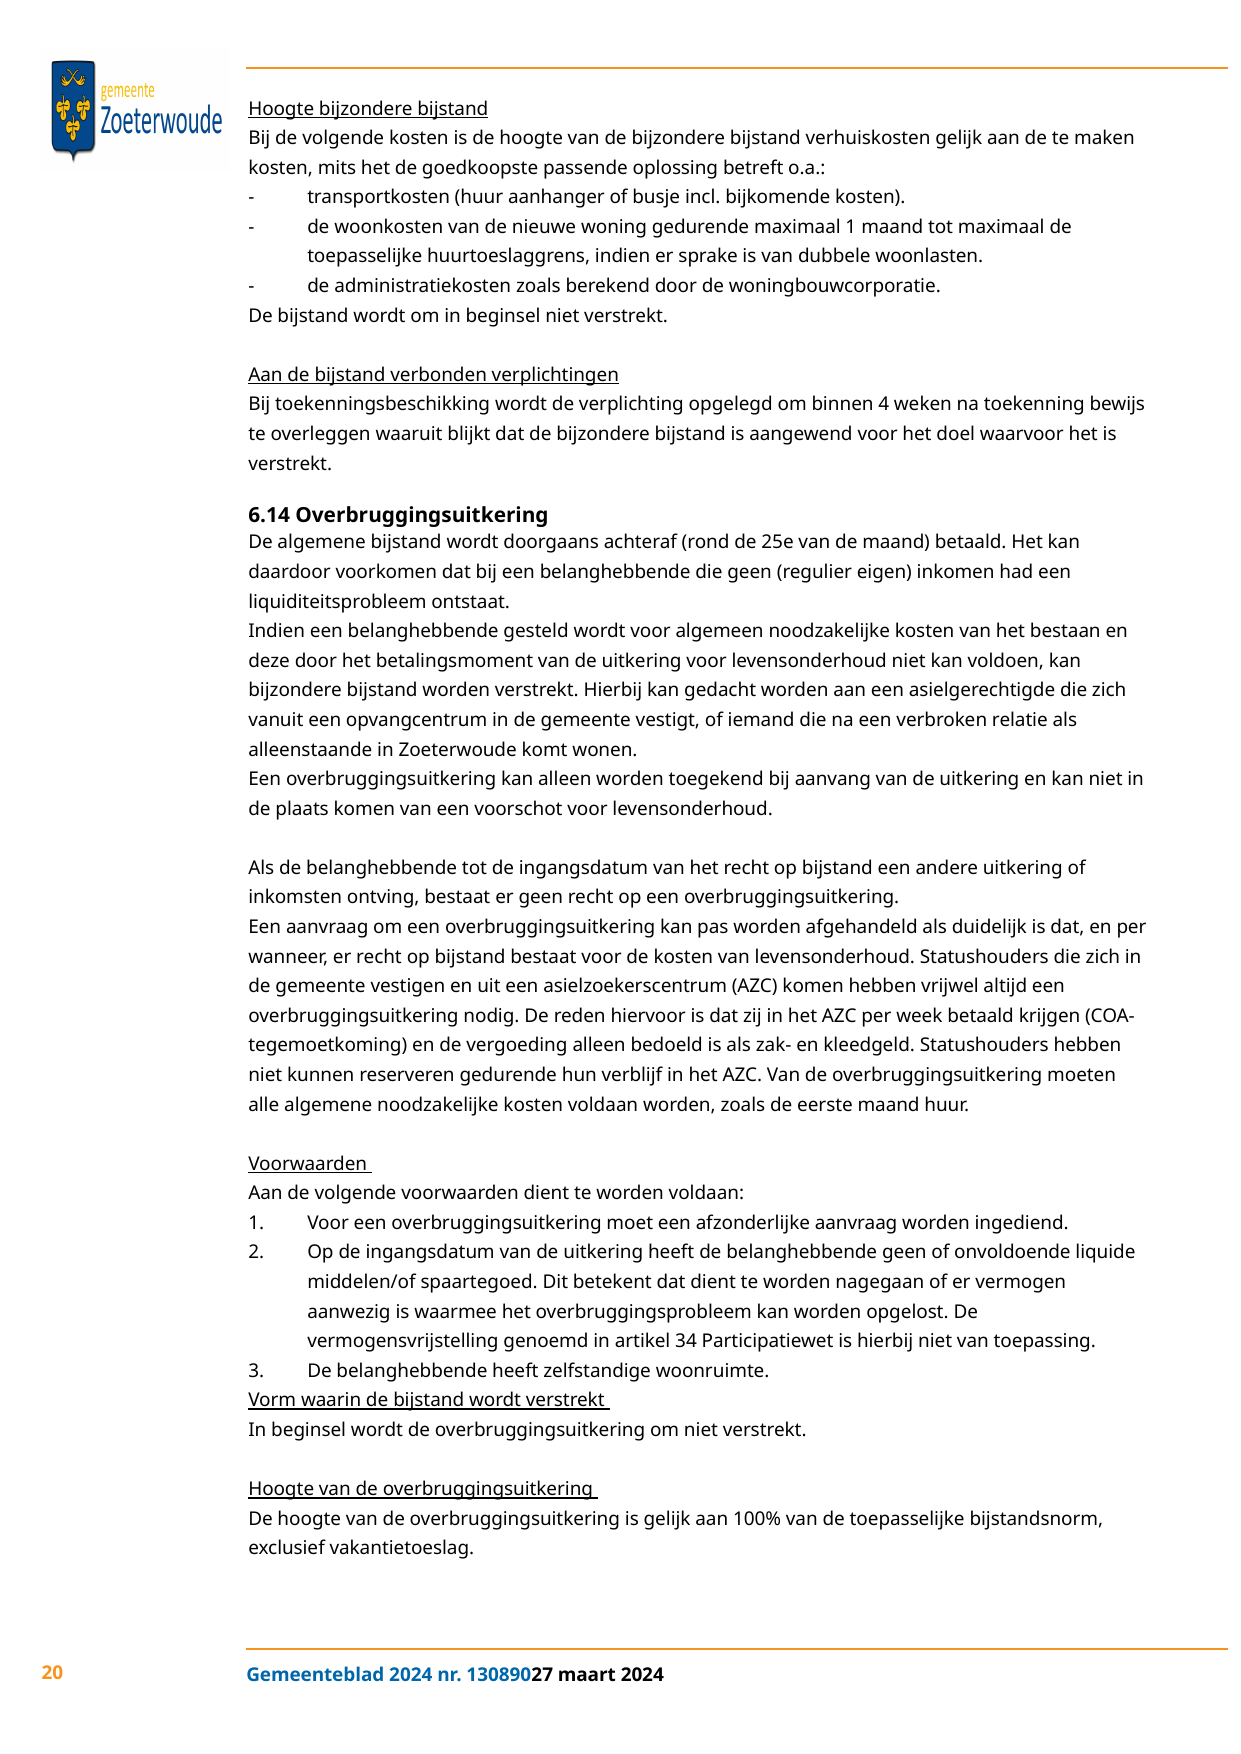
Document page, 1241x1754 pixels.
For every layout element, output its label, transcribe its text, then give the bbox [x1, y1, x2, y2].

picture [41, 47, 231, 172]
text De hoogte van de overbruggingsuitkering is gelijk aan 100% van de toepasselijke bijstandsnorm, exclusief vakantietoeslag. [248, 1505, 1152, 1560]
text Bij de volgende kosten is de hoogte van de bijzondere bijstand verhuiskosten gelijk aan de te maken kosten, mits het de goedkoopste passende oplossing betreft o.a.: [248, 124, 1152, 180]
list Op de ingangsdatum van de uitkering heeft de belanghebbende geen of onvoldoende liquide middelen/of spaartegoed. Dit betekent dat dient te worden nagegaan of er vermogen aanwezig is waarmee het overbruggingsprobleem kan worden opgelost. De vermogensvrijstelling genoemd in artikel 34 Participatiewet is hierbij niet van toepassing. [248, 1239, 1152, 1353]
text Vorm waarin de bijstand wordt verstrekt [248, 1387, 1152, 1412]
text Aan de volgende voorwaarden dient te worden voldaan: [248, 1179, 1152, 1205]
list de administratiekosten zoals berekend door de woningbouwcorporatie. [248, 272, 1152, 298]
text Voorwaarden [248, 1150, 1152, 1176]
text Hoogte bijzondere bijstand [248, 95, 1152, 121]
text Een overbruggingsuitkering kan alleen worden toegekend bij aanvang van de uitkering en kan niet in de plaats komen van een voorschot voor levensonderhoud. [248, 765, 1152, 821]
text In beginsel wordt de overbruggingsuitkering om niet verstrekt. [248, 1416, 1152, 1442]
text Aan de bijstand verbonden verplichtingen [248, 361, 1152, 387]
list Voor een overbruggingsuitkering moet een afzonderlijke aanvraag worden ingediend. [248, 1209, 1152, 1235]
text Bij toekenningsbeschikking wordt de verplichting opgelegd om binnen 4 weken na toekenning bewijs te overleggen waaruit blijkt dat de bijzondere bijstand is aangewend voor het doel waarvoor het is verstrekt. [248, 391, 1152, 476]
text De bijstand wordt om in beginsel niet verstrekt. [248, 302, 1152, 328]
list transportkosten (huur aanhanger of busje incl. bijkomende kosten). [248, 183, 1152, 209]
list de woonkosten van de nieuwe woning gedurende maximaal 1 maand tot maximaal de toepasselijke huurtoeslaggrens, indien er sprake is van dubbele woonlasten. [248, 213, 1152, 268]
text Als de belanghebbende tot de ingangsdatum van het recht op bijstand een andere uitkering of inkomsten ontving, bestaat er geen recht op een overbruggingsuitkering. [248, 854, 1152, 909]
text 6.14 Overbruggingsuitkering [248, 500, 1152, 529]
text Hoogte van de overbruggingsuitkering [248, 1475, 1152, 1501]
text De algemene bijstand wordt doorgaans achteraf (rond de 25e van de maand) betaald. Het kan daardoor voorkomen dat bij een belanghebbende die geen (regulier eigen) inkomen had een liquiditeitsprobleem ontstaat. [248, 529, 1152, 613]
text Een aanvraag om een overbruggingsuitkering kan pas worden afgehandeld als duidelijk is dat, en per wanneer, er recht op bijstand bestaat voor de kosten van levensonderhoud. Statushouders die zich in de gemeente vestigen en uit een asielzoekerscentrum (AZC) komen hebben vrijwel altijd een overbruggingsuitkering nodig. De reden hiervoor is dat zij in het AZC per week betaald krijgen (COA-tegemoetkoming) en de vergoeding alleen bedoeld is als zak- en kleedgeld. Statushouders hebben niet kunnen reserveren gedurende hun verblijf in het AZC. Van de overbruggingsuitkering moeten alle algemene noodzakelijke kosten voldaan worden, zoals de eerste maand huur. [248, 913, 1152, 1116]
text Indien een belanghebbende gesteld wordt voor algemeen noodzakelijke kosten van het bestaan en deze door het betalingsmoment van de uitkering voor levensonderhoud niet kan voldoen, kan bijzondere bijstand worden verstrekt. Hierbij kan gedacht worden aan een asielgerechtigde die zich vanuit een opvangcentrum in de gemeente vestigt, of iemand die na een verbroken relatie als alleenstaande in Zoeterwoude komt wonen. [248, 617, 1152, 761]
list De belanghebbende heeft zelfstandige woonruimte. [248, 1357, 1152, 1383]
